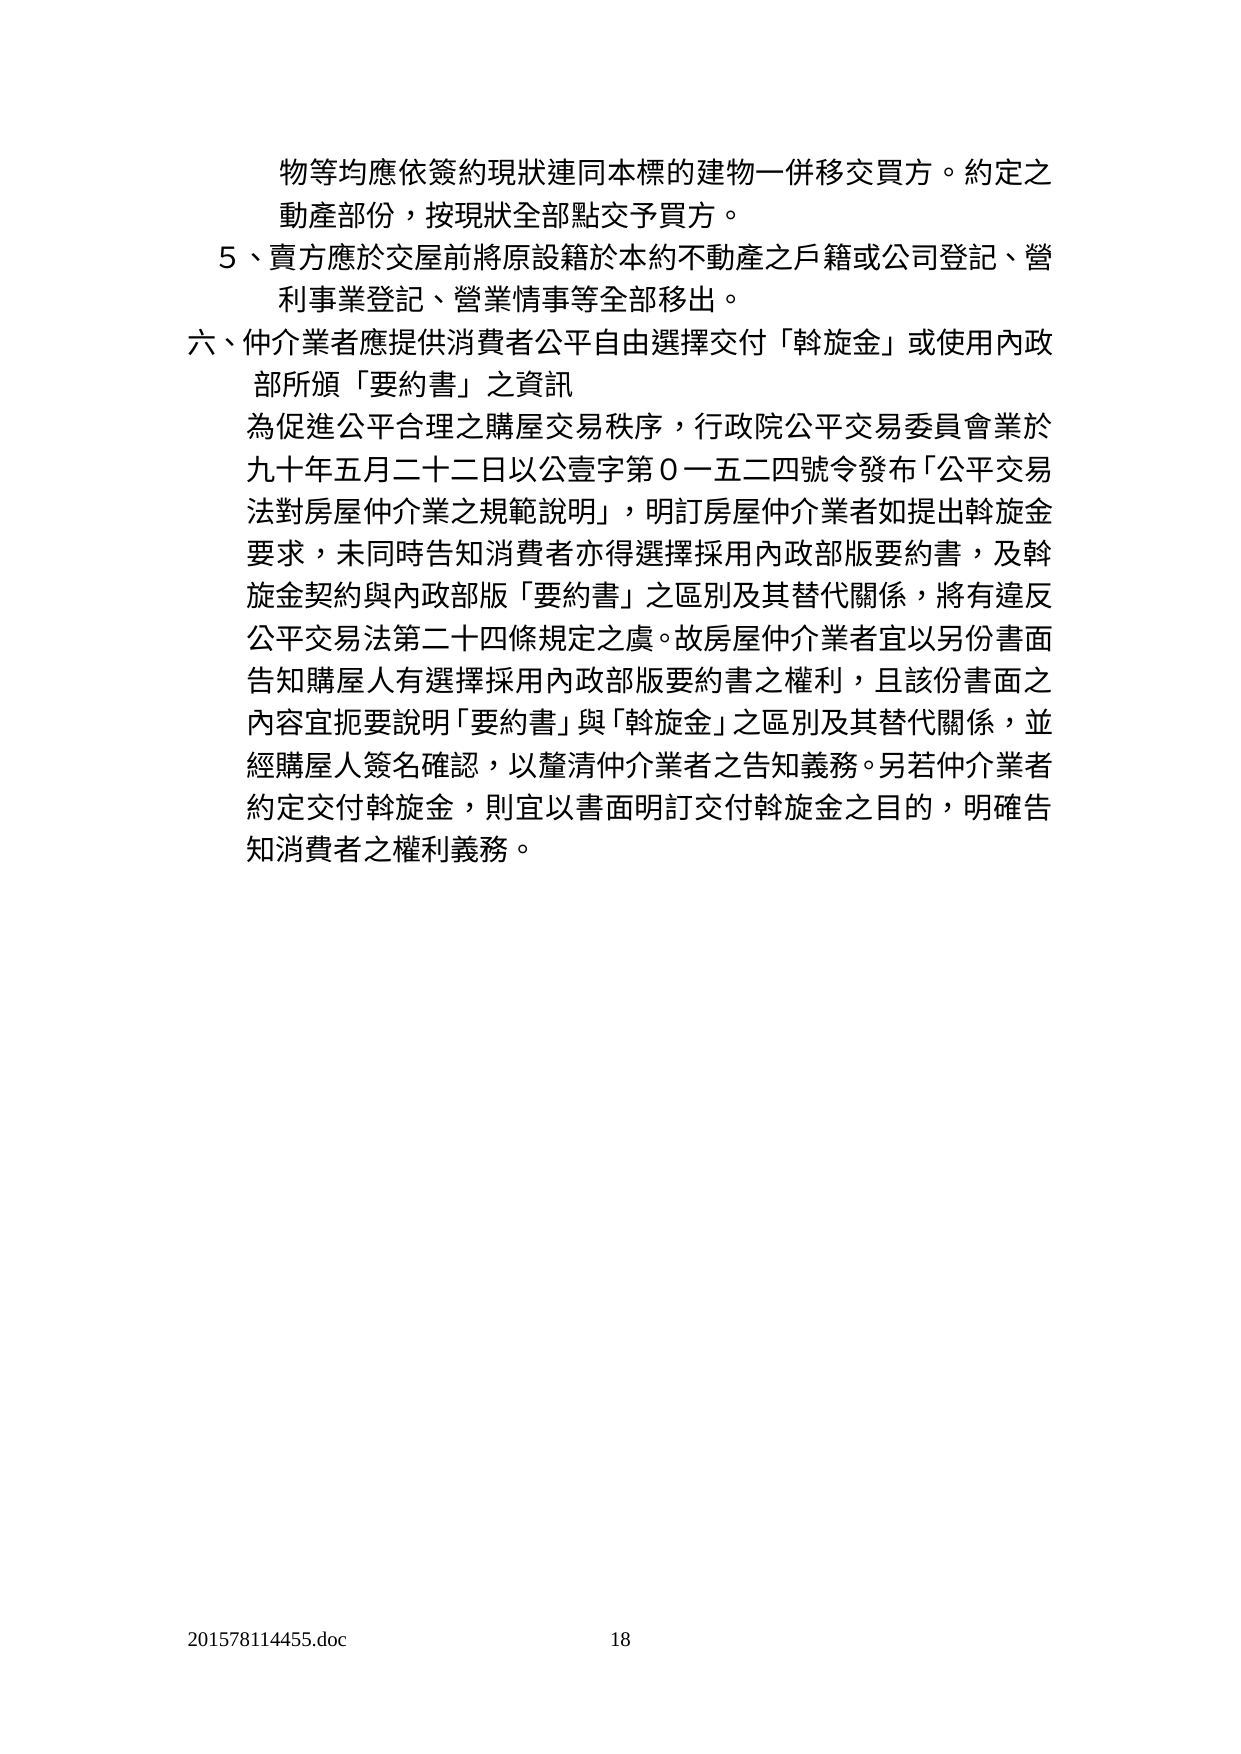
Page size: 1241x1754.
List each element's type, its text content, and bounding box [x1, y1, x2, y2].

text ４、本約不動產含房屋及其室內外定著物、門窗、燈飾、廚廁、衛浴設備及公共設施等均以簽約時現狀為準，賣方不得任意取卸、破壞，水、電、瓦斯設施應保持或恢復正常使用，如有增建建物等均應依簽約現狀連同本標的建物一併移交買方。約定之動產部份，按現狀全部點交予買方。 [213, 150, 1053, 234]
text ５、賣方應於交屋前將原設籍於本約不動產之戶籍或公司登記、營利事業登記、營業情事等全部移出。 [214, 234, 1053, 319]
text 六、仲介業者應提供消費者公平自由選擇交付「斡旋金」或使用內政部所頒「要約書」之資訊 [187, 319, 1053, 404]
text 為促進公平合理之購屋交易秩序，行政院公平交易委員會業於九十年五月二十二日以公壹字第０一五二四號令發布「公平交易法對房屋仲介業之規範說明」，明訂房屋仲介業者如提出斡旋金要求，未同時告知消費者亦得選擇採用內政部版要約書，及斡旋金契約與內政部版「要約書」之區別及其替代關係，將有違反公平交易法第二十四條規定之虞。故房屋仲介業者宜以另份書面告知購屋人有選擇採用內政部版要約書之權利，且該份書面之內容宜扼要說明「要約書」與「斡旋金」之區別及其替代關係，並經購屋人簽名確認，以釐清仲介業者之告知義務。另若仲介業者約定交付斡旋金，則宜以書面明訂交付斡旋金之目的，明確告知消費者之權利義務。 [246, 404, 1053, 869]
